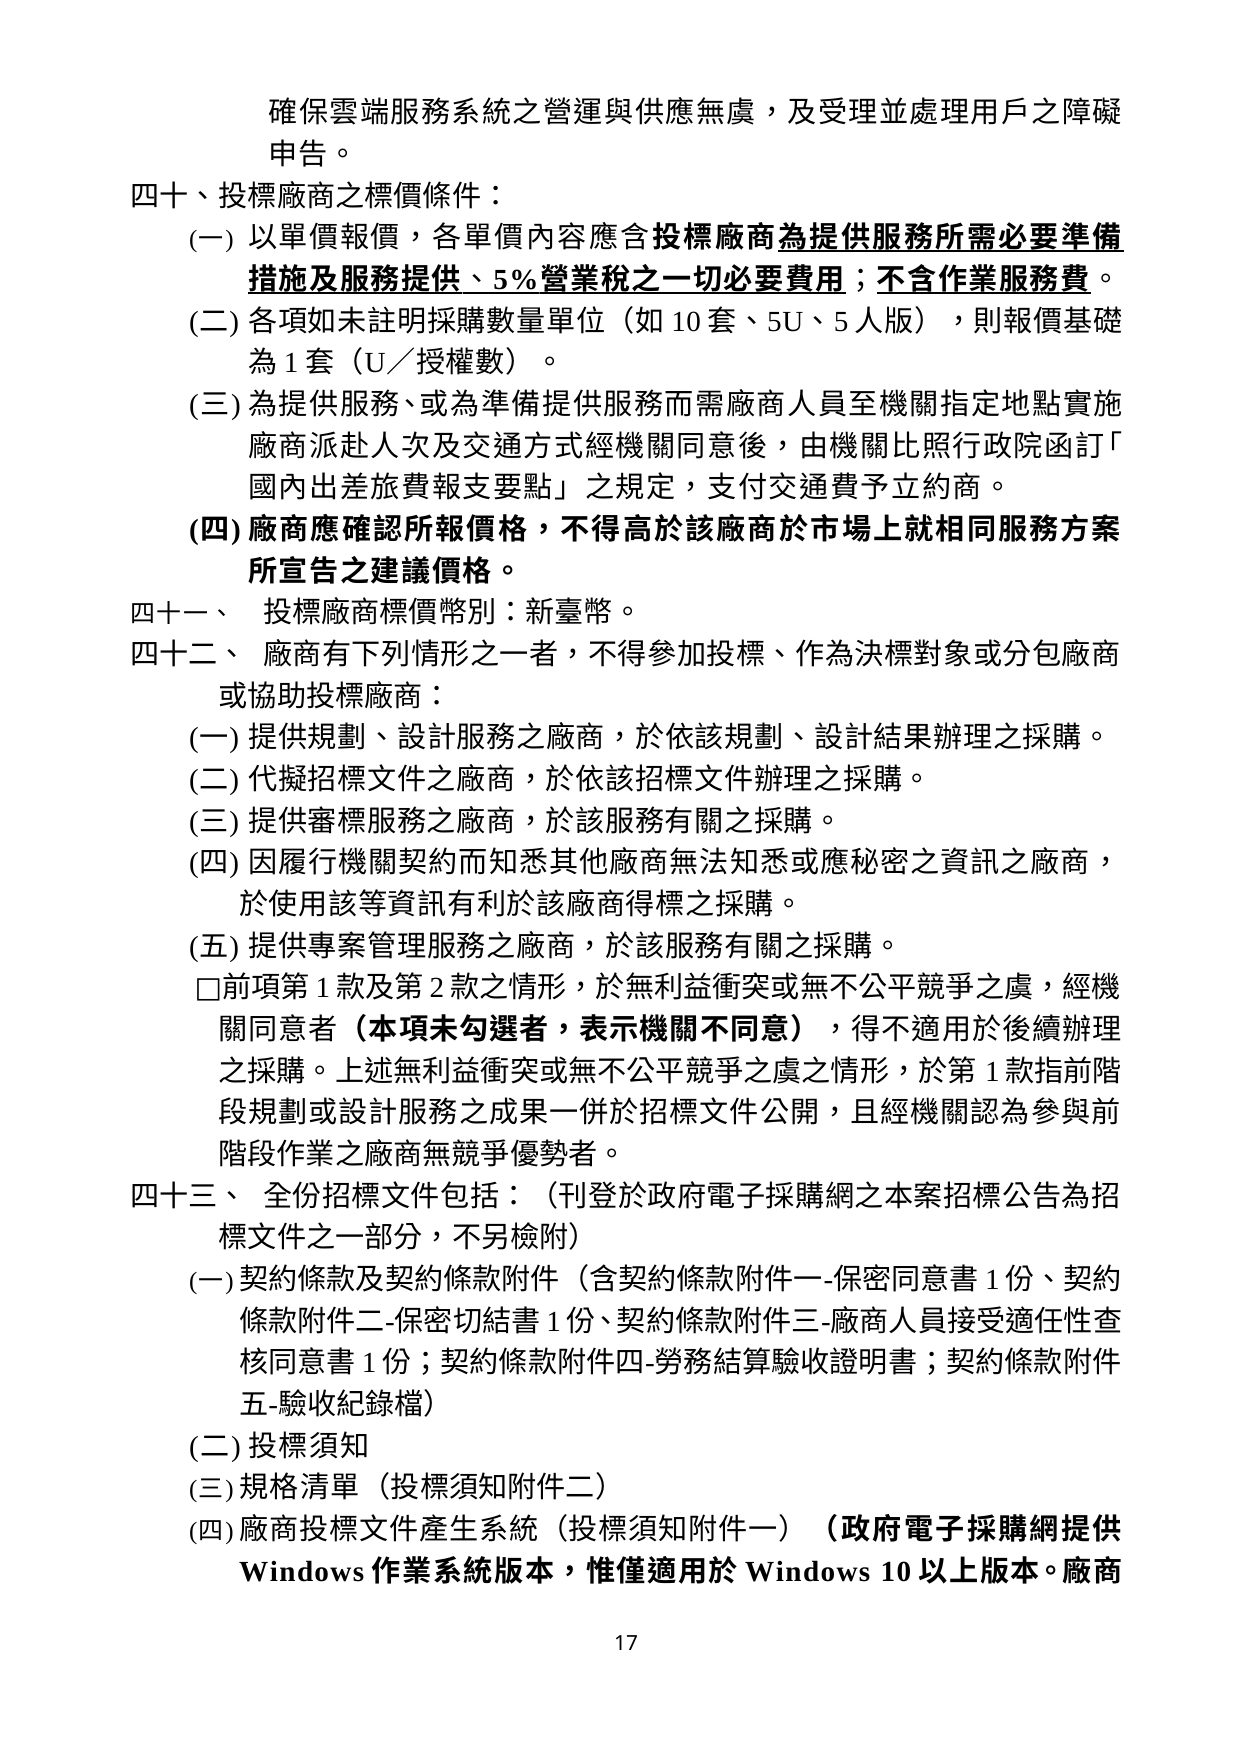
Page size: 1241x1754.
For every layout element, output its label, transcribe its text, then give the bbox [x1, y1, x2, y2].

list 契約條款及契約條款附件（含契約條款附件一-保密同意書1份、契約條款附件二-保密切結書1份、契約條款附件三-廠商人員接受適任性查核同意書1份；契約條款附件四-勞務結算驗收證明書；契約條款附件五-驗收紀錄檔） [189, 1256, 1122, 1423]
list 提供審標服務之廠商，於該服務有關之採購。 [189, 798, 1122, 839]
list 廠商有下列情形之一者，不得參加投標、作為決標對象或分包廠商或協助投標廠商： [130, 631, 1122, 714]
list 以單價報價，各單價內容應含投標廠商為提供服務所需必要準備措施及服務提供、5%營業稅之一切必要費用；不含作業服務費。 [189, 214, 1122, 298]
list 為提供服務、或為準備提供服務而需廠商人員至機關指定地點實施，廠商派赴人次及交通方式經機關同意後，由機關比照行政院函訂「國內出差旅費報支要點」之規定，支付交通費予立約商。 [189, 381, 1122, 506]
list 各項如未註明採購數量單位（如10套、5U、5人版），則報價基礎為1套（U／授權數）。 [189, 298, 1122, 381]
list 廠商投標文件產生系統（投標須知附件一）（政府電子採購網提供Windows作業系統版本，惟僅適用於Windows 10以上版本。廠商 [189, 1506, 1122, 1589]
list 廠商應確認所報價格，不得高於該廠商於市場上就相同服務方案所宣告之建議價格。 [189, 506, 1122, 589]
list 規格清單（投標須知附件二） [189, 1464, 1122, 1506]
list 投標廠商之標價條件： [130, 173, 1122, 214]
list 投標廠商標價幣別：新臺幣。 [130, 589, 1122, 631]
list 代擬招標文件之廠商，於依該招標文件辦理之採購。 [189, 756, 1122, 798]
list 提供專案管理服務之廠商，於該服務有關之採購。 [189, 923, 1122, 964]
list 全份招標文件包括：（刊登於政府電子採購網之本案招標公告為招標文件之一部分，不另檢附） [130, 1173, 1122, 1256]
list 確保雲端服務系統之營運與供應無虞，及受理並處理用戶之障礙申告。 [204, 89, 1122, 173]
list 因履行機關契約而知悉其他廠商無法知悉或應秘密之資訊之廠商，於使用該等資訊有利於該廠商得標之採購。 [189, 839, 1122, 923]
list 投標須知 [189, 1423, 1122, 1464]
text □前項第1款及第2款之情形，於無利益衝突或無不公平競爭之虞，經機關同意者（本項未勾選者，表示機關不同意），得不適用於後續辦理之採購。上述無利益衝突或無不公平競爭之虞之情形，於第1款指前階段規劃或設計服務之成果一併於招標文件公開，且經機關認為參與前階段作業之廠商無競爭優勢者。 [194, 964, 1122, 1173]
list 提供規劃、設計服務之廠商，於依該規劃、設計結果辦理之採購。 [189, 714, 1122, 756]
